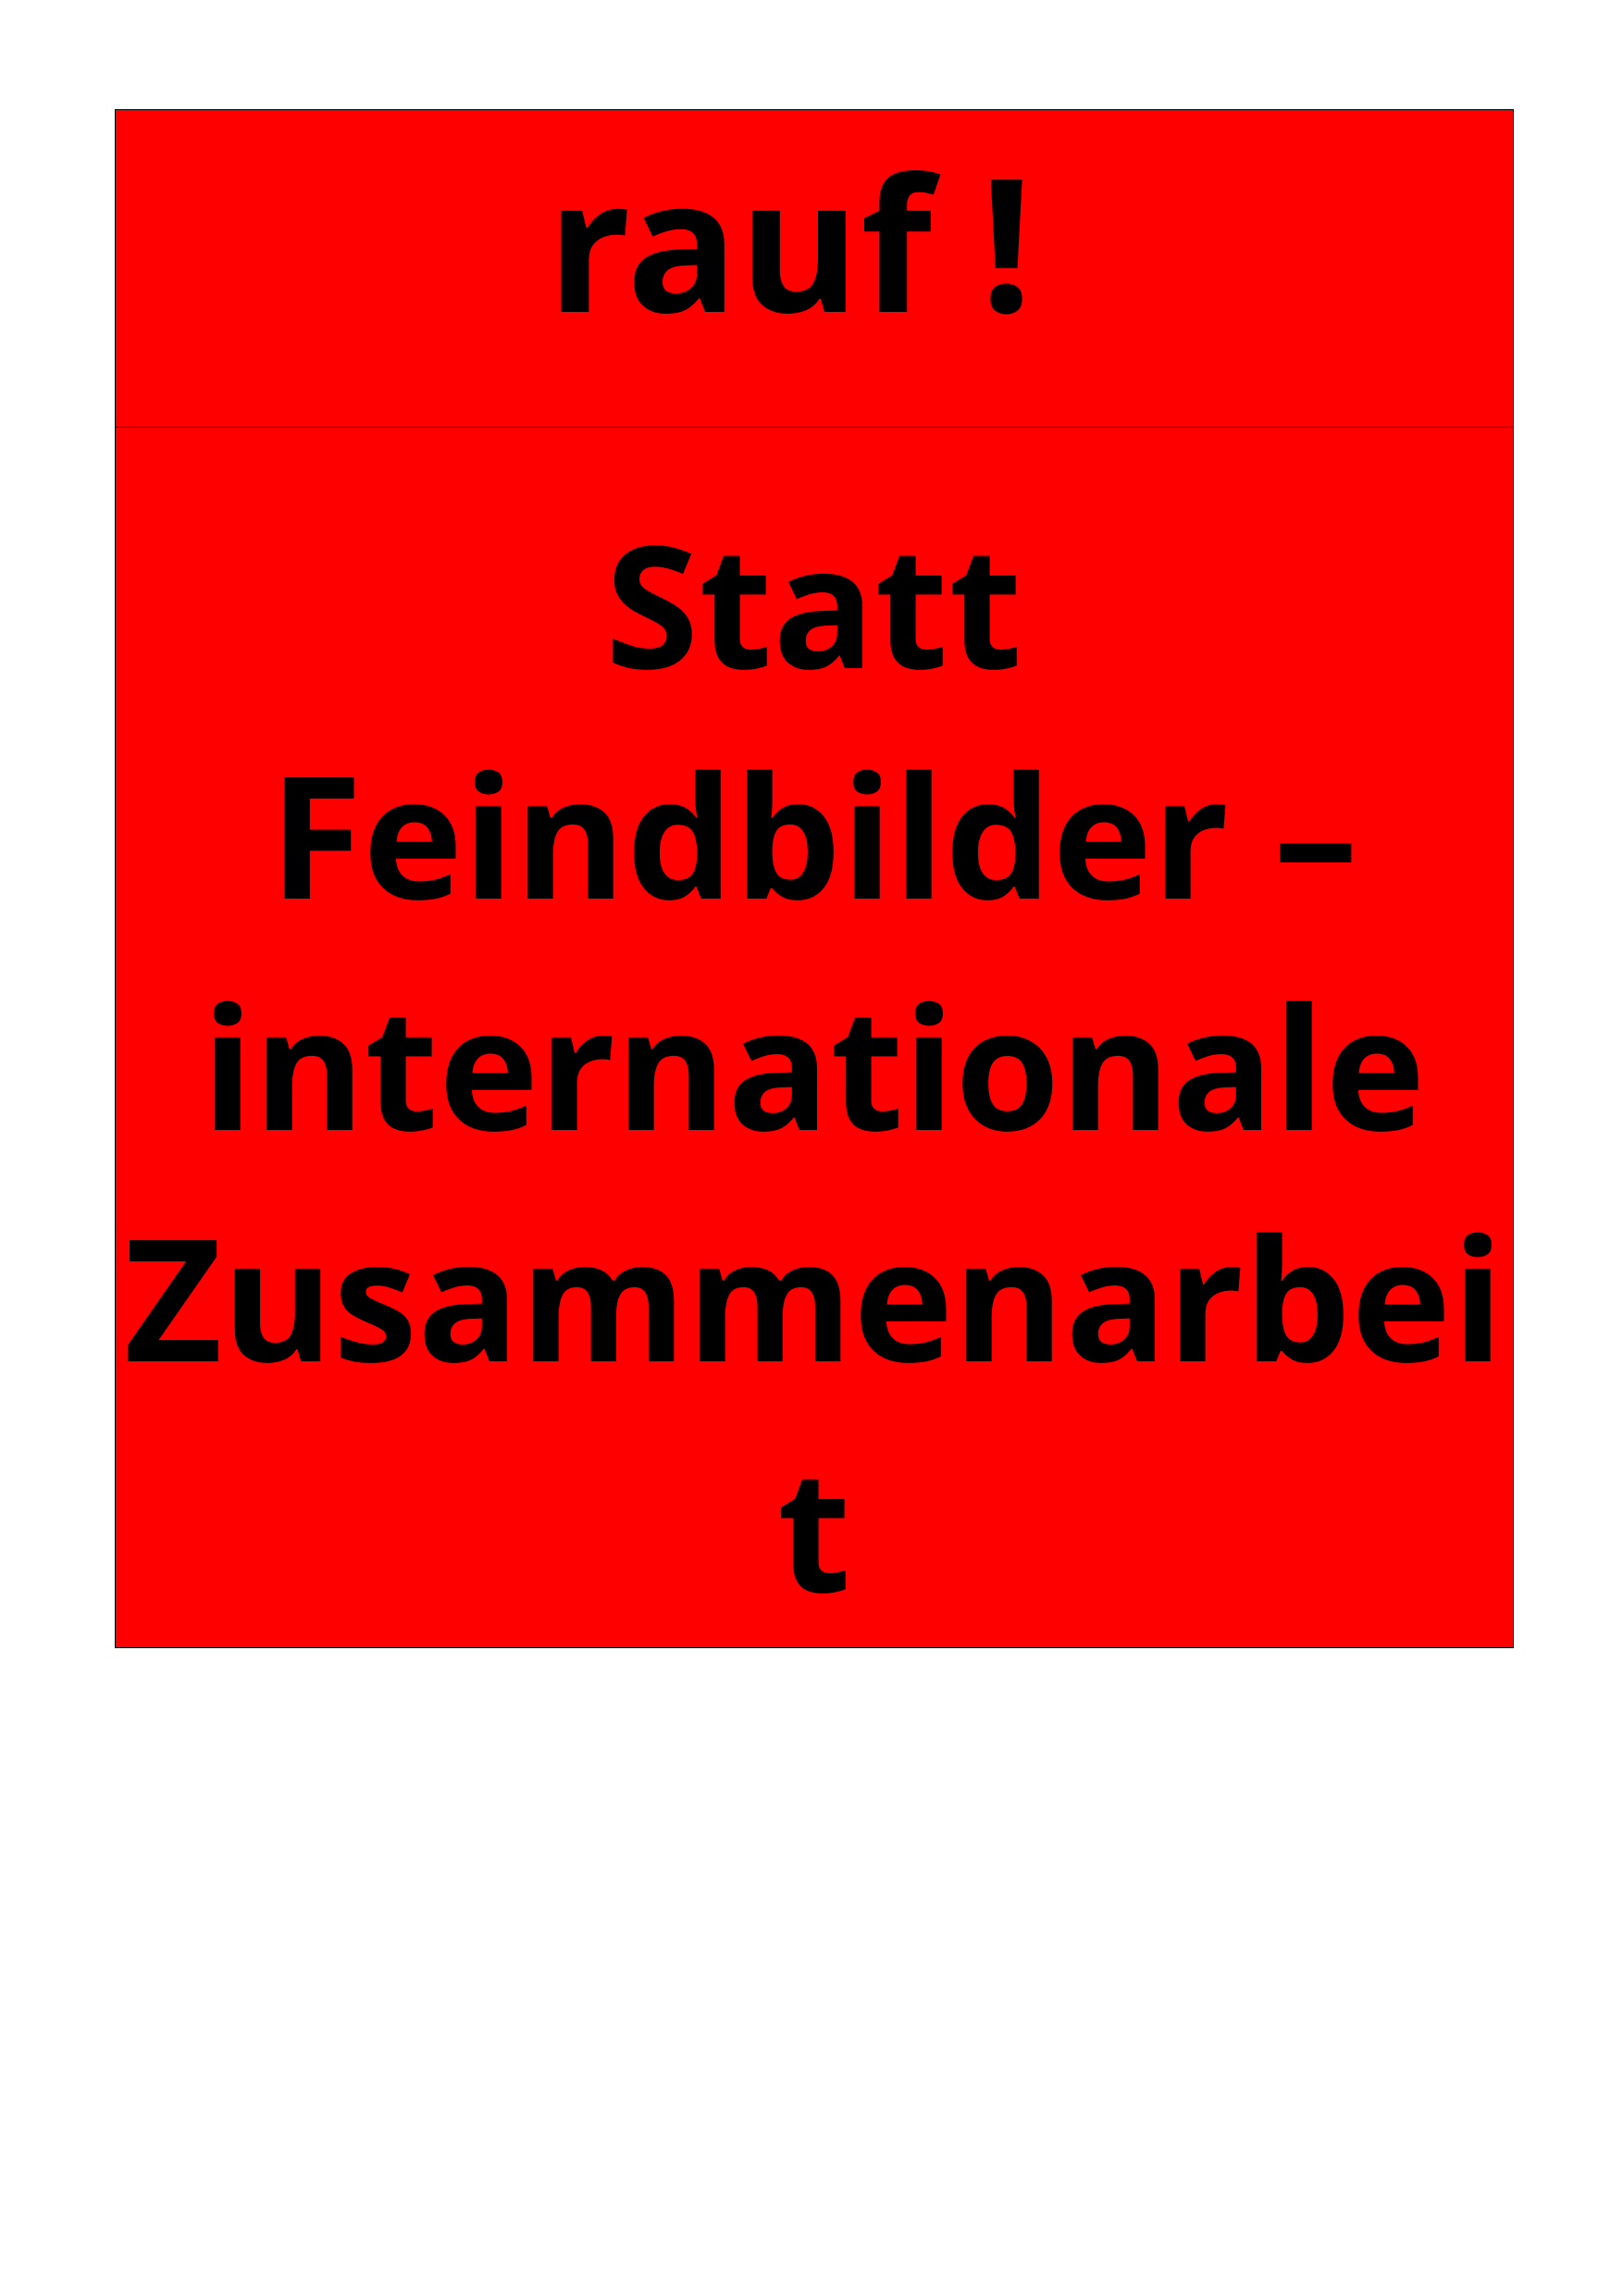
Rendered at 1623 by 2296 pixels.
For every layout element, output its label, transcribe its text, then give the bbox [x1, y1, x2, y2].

table_header rauf ! [116, 110, 1513, 427]
table_cell Statt Feindbilder – internationale Zusammenarbeit [116, 428, 1513, 1647]
